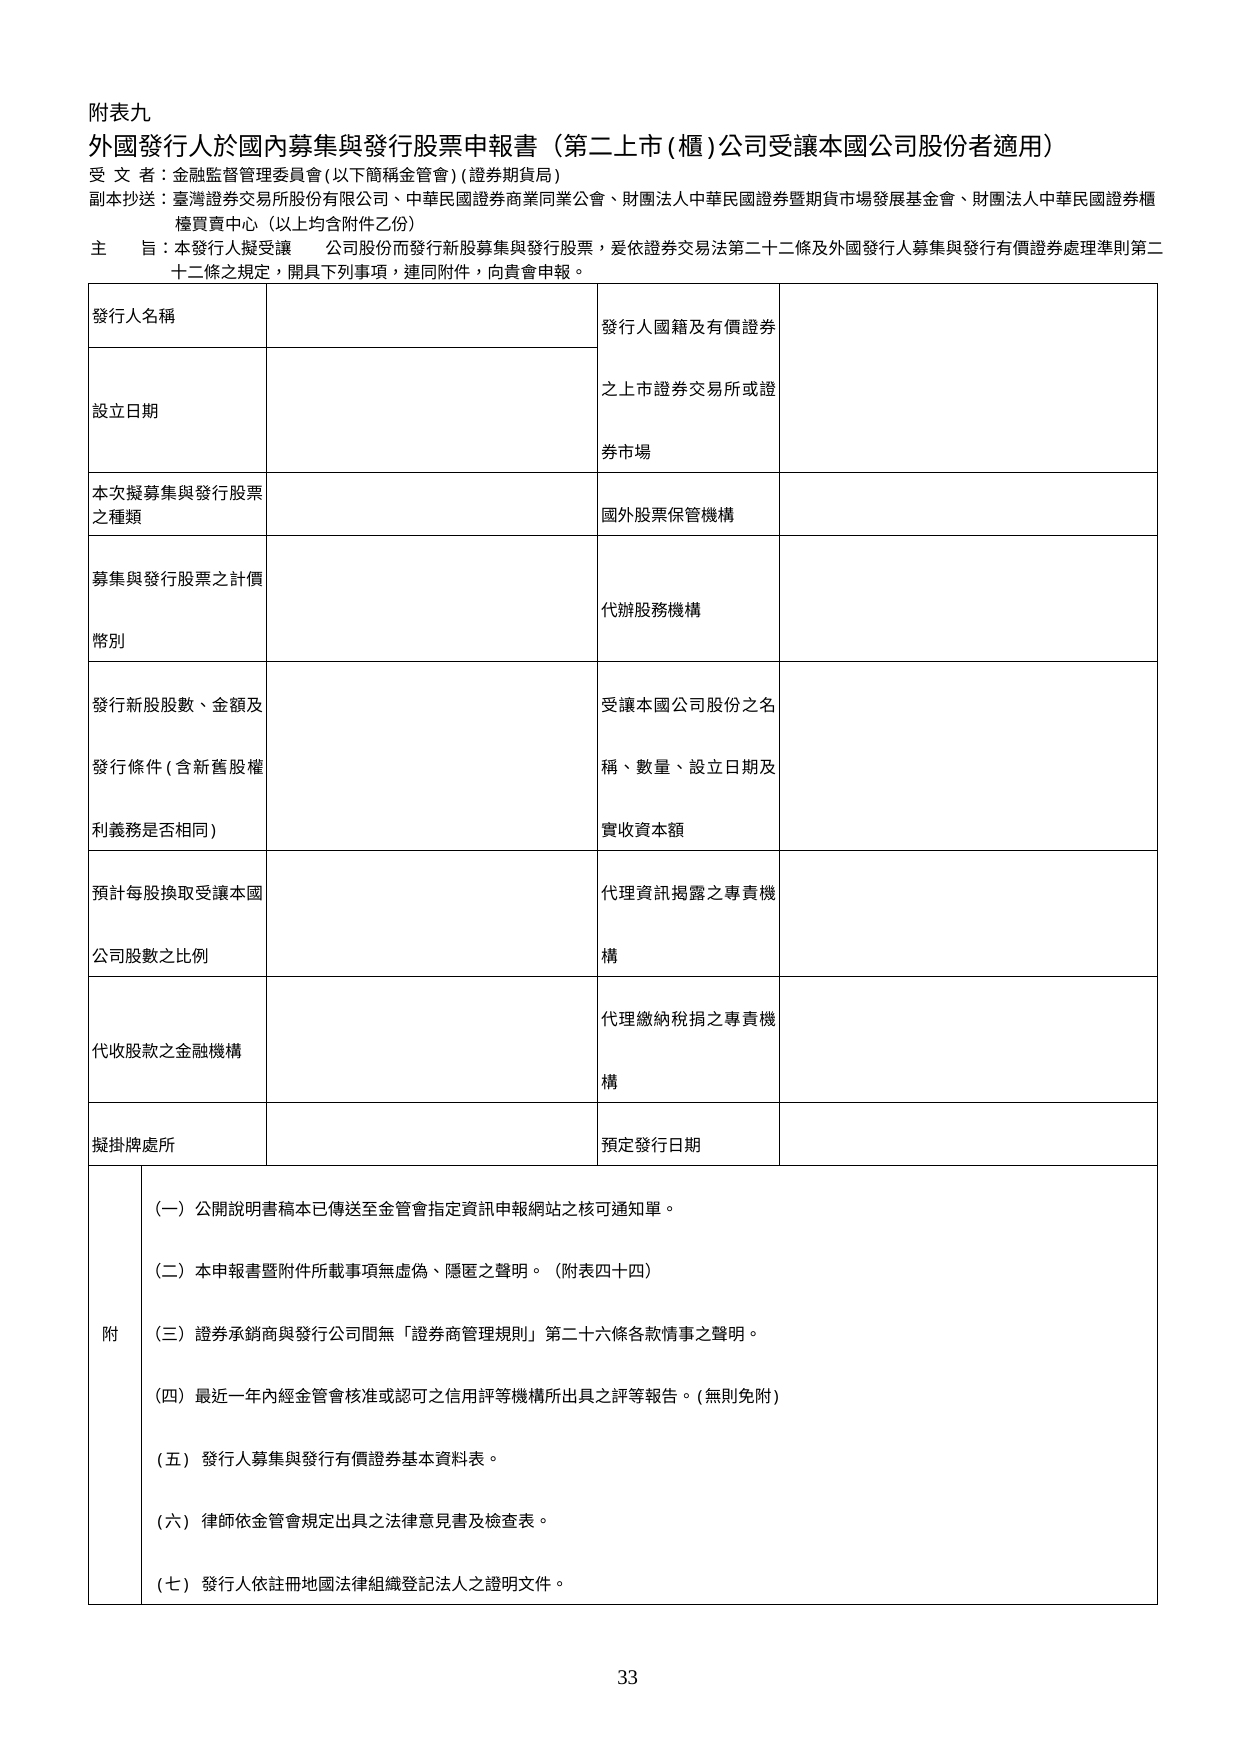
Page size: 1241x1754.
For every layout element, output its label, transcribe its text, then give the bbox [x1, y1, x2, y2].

table_cell 代理資訊揭露之專責機構 [598, 851, 779, 976]
table_header 發行人名稱 [89, 284, 266, 347]
table_cell 預計每股換取受讓本國公司股數之比例 [89, 851, 266, 976]
text 外國發行人於國內募集與發行股票申報書（第二上市(櫃)公司受讓本國公司股份者適用） [89, 126, 1166, 162]
table_cell 受讓本國公司股份之名稱、數量、設立日期及實收資本額 [598, 662, 779, 850]
table_cell 募集與發行股票之計價幣別 [89, 536, 266, 661]
text 附表九 [89, 96, 1166, 126]
table_cell [780, 536, 1157, 661]
table_cell [267, 348, 597, 472]
table_cell 擬掛牌處所 [89, 1103, 266, 1165]
table_cell [267, 536, 597, 661]
table_cell 代收股款之金融機構 [89, 977, 266, 1102]
table_cell （一）公開說明書稿本已傳送至金管會指定資訊申報網站之核可通知單。 （二）本申報書暨附件所載事項無虛偽、隱匿之聲明。（附表四十四） （三）證券承銷商與發行公司間無「證券商管理規則」第二十六條各款情事之聲明。 （四）最近一年內經金管會核准或認可之信用評等機構所出具之評等報告。(無則免附) (五) 發行人募集與發行有價證券基本資料表。 (六) 律師依金管會規定出具之法律意見書及檢查表。 (七) 發行人依註冊地國法律組織登記法人之證明文件。 [142, 1166, 1157, 1604]
table_cell 本次擬募集與發行股票之種類 [89, 473, 266, 535]
table_cell 預定發行日期 [598, 1103, 779, 1165]
table_cell [780, 1103, 1157, 1165]
table_cell 發行新股股數、金額及發行條件(含新舊股權利義務是否相同) [89, 662, 266, 850]
table_cell [267, 1103, 597, 1165]
table_cell [780, 977, 1157, 1102]
table_cell 代辦股務機構 [598, 536, 779, 661]
table_cell [780, 473, 1157, 535]
table_header [267, 284, 597, 347]
table_cell [267, 473, 597, 535]
table_header [780, 284, 1157, 472]
table_cell [780, 851, 1157, 976]
table_cell 代理繳納稅捐之專責機構 [598, 977, 779, 1102]
table_cell [267, 977, 597, 1102]
table_cell 附 [89, 1166, 141, 1604]
table_header 發行人國籍及有價證券之上市證券交易所或證券市場 [598, 284, 779, 472]
table_cell [780, 662, 1157, 850]
table_cell 國外股票保管機構 [598, 473, 779, 535]
text 受 文 者：金融監督管理委員會(以下簡稱金管會)(證券期貨局) [89, 162, 1166, 186]
table_cell [267, 851, 597, 976]
table_cell 設立日期 [89, 348, 266, 472]
table_cell [267, 662, 597, 850]
text 主 旨：本發行人擬受讓 公司股份而發行新股募集與發行股票，爰依證券交易法第二十二條及外國發行人募集與發行有價證券處理準則第二十二條之規定，開具下列事項，連同附件，向貴會申報。 [90, 235, 1166, 283]
text 副本抄送：臺灣證券交易所股份有限公司、中華民國證券商業同業公會、財團法人中華民國證券暨期貨市場發展基金會、財團法人中華民國證券櫃檯買賣中心（以上均含附件乙份） [89, 186, 1166, 235]
